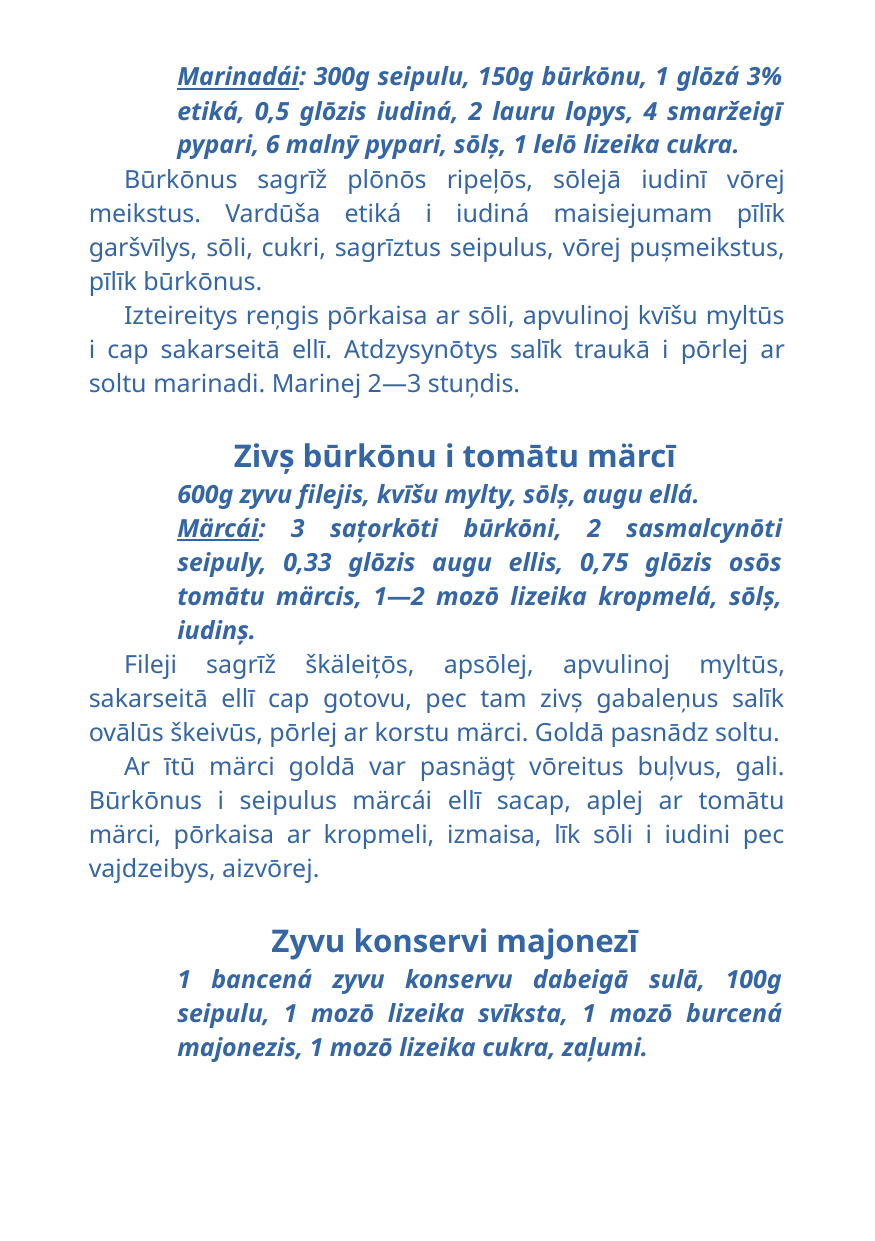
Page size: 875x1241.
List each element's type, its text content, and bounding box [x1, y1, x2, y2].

text Ar ītū märci goldā var pasnägț vōreitus buļvus, gali. Būrkōnus i seipulus märcái ellī sacap, aplej ar tomātu märci, pōrkaisa ar kropmeli, izmaisa, līk sōli i iudini pec vajdzeibys, aizvōrej. [88, 749, 786, 885]
text Fileji sagrīž škäleițōs, apsōlej, apvulinoj myltūs, sakarseitā ellī cap gotovu, pec tam zivș gabaleņus salīk ovālūs škeivūs, pōrlej ar korstu märci. Goldā pasnādz soltu. [88, 647, 786, 749]
text Zivș būrkōnu i tomātu märcī [88, 434, 786, 476]
text 1 bancená zyvu konservu dabeigā sulā, 100g seipulu, 1 mozō lizeika svīksta, 1 mozō burcená majonezis, 1 mozō lizeika cukra, zaļumi. [177, 962, 786, 1064]
text Märcái: 3 sațorkōti būrkōni, 2 sasmalcynōti seipuly, 0,33 glōzis augu ellis, 0,75 glōzis osōs tomātu märcis, 1—2 mozō lizeika kropmelá, sōlș, iudinș. [177, 510, 786, 647]
text Marinadái: 300g seipulu, 150g būrkōnu, 1 glōzá 3% etiká, 0,5 glōzis iudiná, 2 lauru lopys, 4 smaržeigī pypari, 6 malnȳ pypari, sōlș, 1 lelō lizeika cukra. [177, 59, 786, 161]
text 600g zyvu filejis, kvīšu mylty, sōlș, augu ellá. [177, 476, 786, 510]
text Zyvu konservi majonezī [88, 919, 786, 962]
text Būrkōnus sagrīž plōnōs ripeļōs, sōlejā iudinī vōrej meikstus. Vardūša etiká i iudiná maisiejumam pīlīk garšvīlys, sōli, cukri, sagrīztus seipulus, vōrej pușmeikstus, pīlīk būrkōnus. [88, 161, 786, 297]
text Izteireitys reņgis pōrkaisa ar sōli, apvulinoj kvīšu myltūs i cap sakarseitā ellī. Atdzysynōtys salīk traukā i pōrlej ar soltu marinadi. Marinej 2—3 stuņdis. [88, 297, 786, 400]
